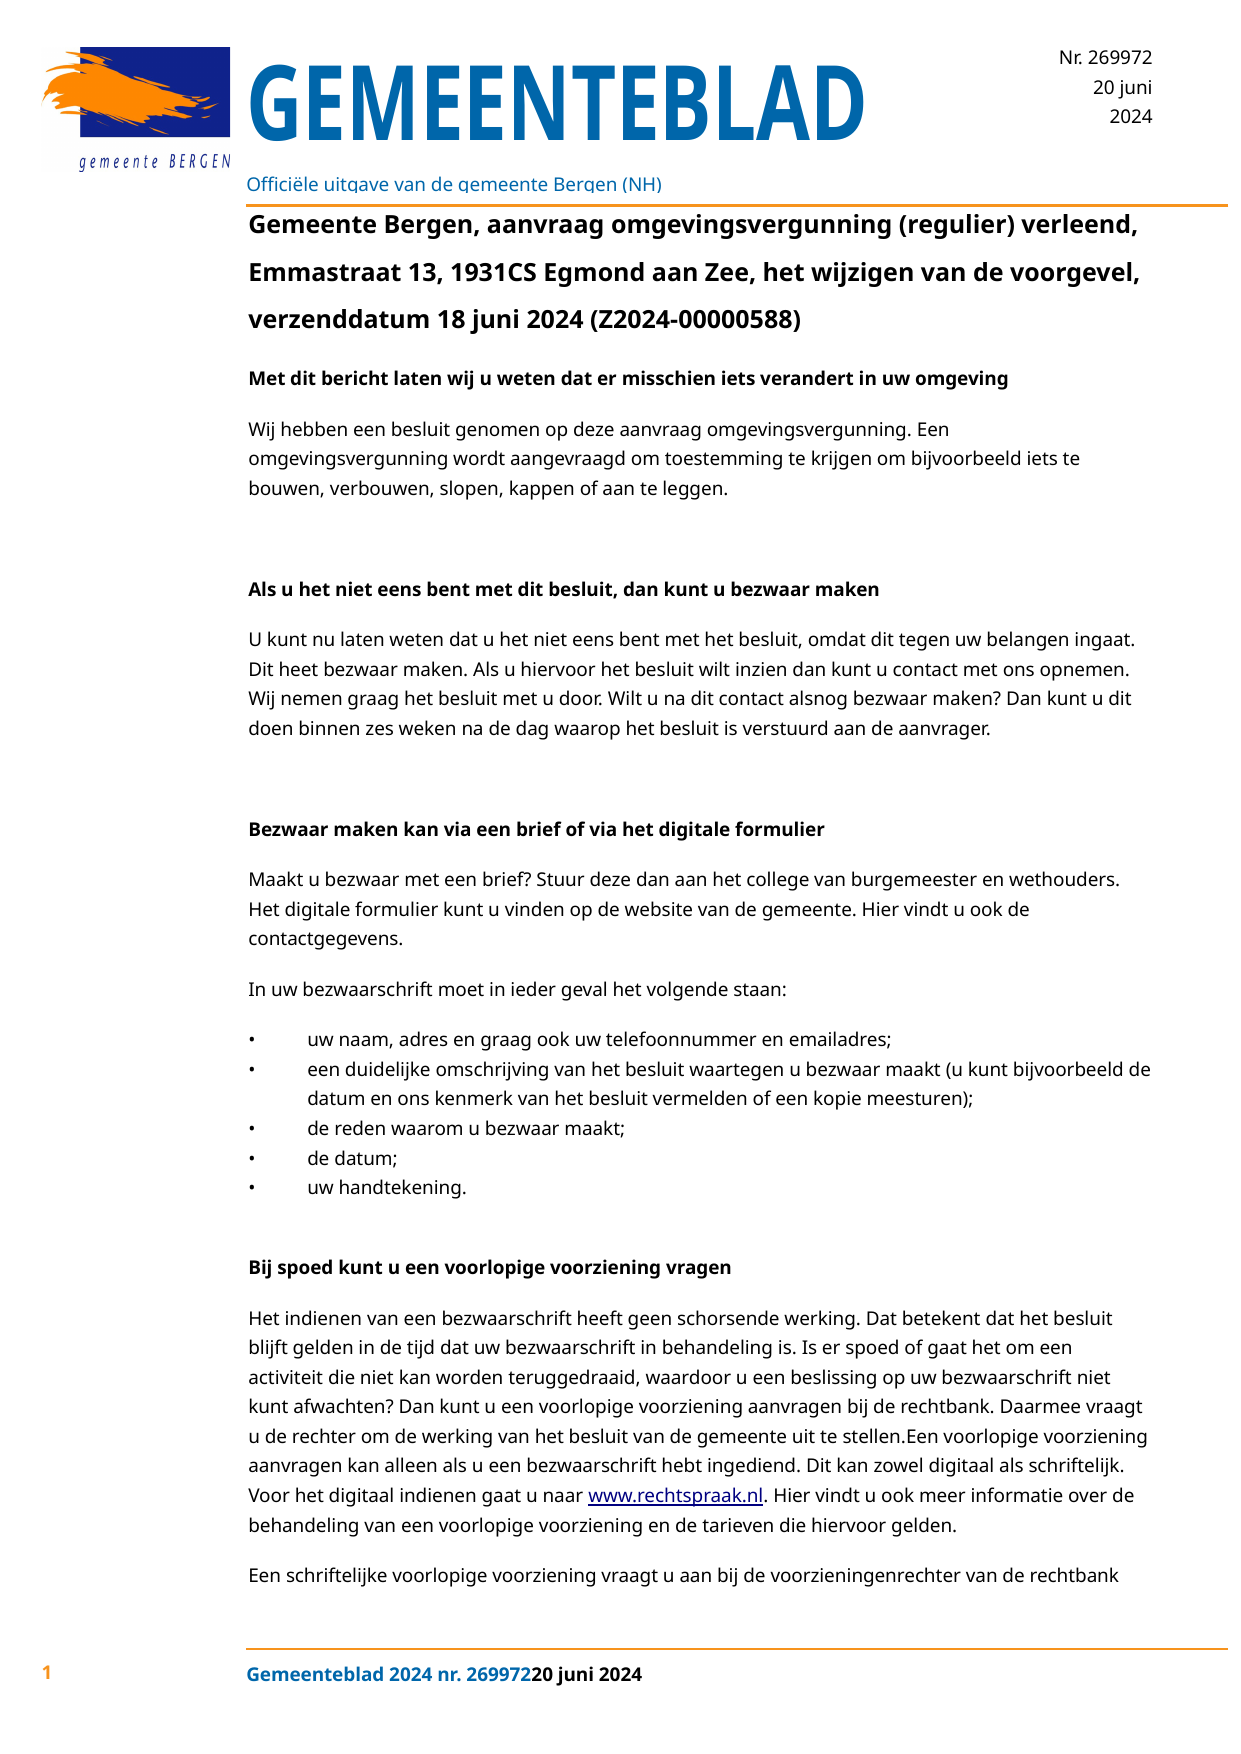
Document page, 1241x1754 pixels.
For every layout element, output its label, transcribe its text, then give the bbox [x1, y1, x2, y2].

text Wij hebben een besluit genomen op deze aanvraag omgevingsvergunning. Een omgevingsvergunning wordt aangevraagd om toestemming te krijgen om bijvoorbeeld iets te bouwen, verbouwen, slopen, kappen of aan te leggen. [248, 416, 1152, 501]
text U kunt nu laten weten dat u het niet eens bent met het besluit, omdat dit tegen uw belangen ingaat. Dit heet bezwaar maken. Als u hiervoor het besluit wilt inzien dan kunt u contact met ons opnemen. Wij nemen graag het besluit met u door. Wilt u na dit contact alsnog bezwaar maken? Dan kunt u dit doen binnen zes weken na de dag waarop het besluit is verstuurd aan de aanvrager. [248, 626, 1152, 741]
text Bij spoed kunt u een voorlopige voorziening vragen [248, 1254, 1152, 1280]
list de reden waarom u bezwaar maakt; [248, 1115, 1152, 1141]
text In uw bezwaarschrift moet in ieder geval het volgende staan: [248, 976, 1152, 1002]
text Als u het niet eens bent met dit besluit, dan kunt u bezwaar maken [248, 576, 1152, 602]
text Een schriftelijke voorlopige voorziening vraagt u aan bij de voorzieningenrechter van de rechtbank [248, 1562, 1152, 1588]
text Bezwaar maken kan via een brief of via het digitale formulier [248, 816, 1152, 842]
text Het indienen van een bezwaarschrift heeft geen schorsende werking. Dat betekent dat het besluit blijft gelden in de tijd dat uw bezwaarschrift in behandeling is. Is er spoed of gaat het om een activiteit die niet kan worden teruggedraaid, waardoor u een beslissing op uw bezwaarschrift niet kunt afwachten? Dan kunt u een voorlopige voorziening aanvragen bij de rechtbank. Daarmee vraagt u de rechter om de werking van het besluit van de gemeente uit te stellen.Een voorlopige voorziening aanvragen kan alleen als u een bezwaarschrift hebt ingediend. Dit kan zowel digitaal als schriftelijk. Voor het digitaal indienen gaat u naar www.rechtspraak.nl. Hier vindt u ook meer informatie over de behandeling van een voorlopige voorziening en de tarieven die hiervoor gelden. [248, 1305, 1152, 1537]
list uw naam, adres en graag ook uw telefoonnummer en emailadres; [248, 1026, 1152, 1052]
list een duidelijke omschrijving van het besluit waartegen u bezwaar maakt (u kunt bijvoorbeeld de datum en ons kenmerk van het besluit vermelden of een kopie meesturen); [248, 1056, 1152, 1111]
text Gemeente Bergen, aanvraag omgevingsvergunning (regulier) verleend, Emmastraat 13, 1931CS Egmond aan Zee, het wijzigen van de voorgevel, verzenddatum 18 juni 2024 (Z2024-00000588) [248, 207, 1152, 336]
list uw handtekening. [248, 1174, 1152, 1200]
text Met dit bericht laten wij u weten dat er misschien iets verandert in uw omgeving [248, 366, 1152, 391]
list de datum; [248, 1145, 1152, 1170]
picture [41, 47, 231, 172]
text Maakt u bezwaar met een brief? Stuur deze dan aan het college van burgemeester en wethouders. Het digitale formulier kunt u vinden op de website van de gemeente. Hier vindt u ook de contactgegevens. [248, 866, 1152, 951]
